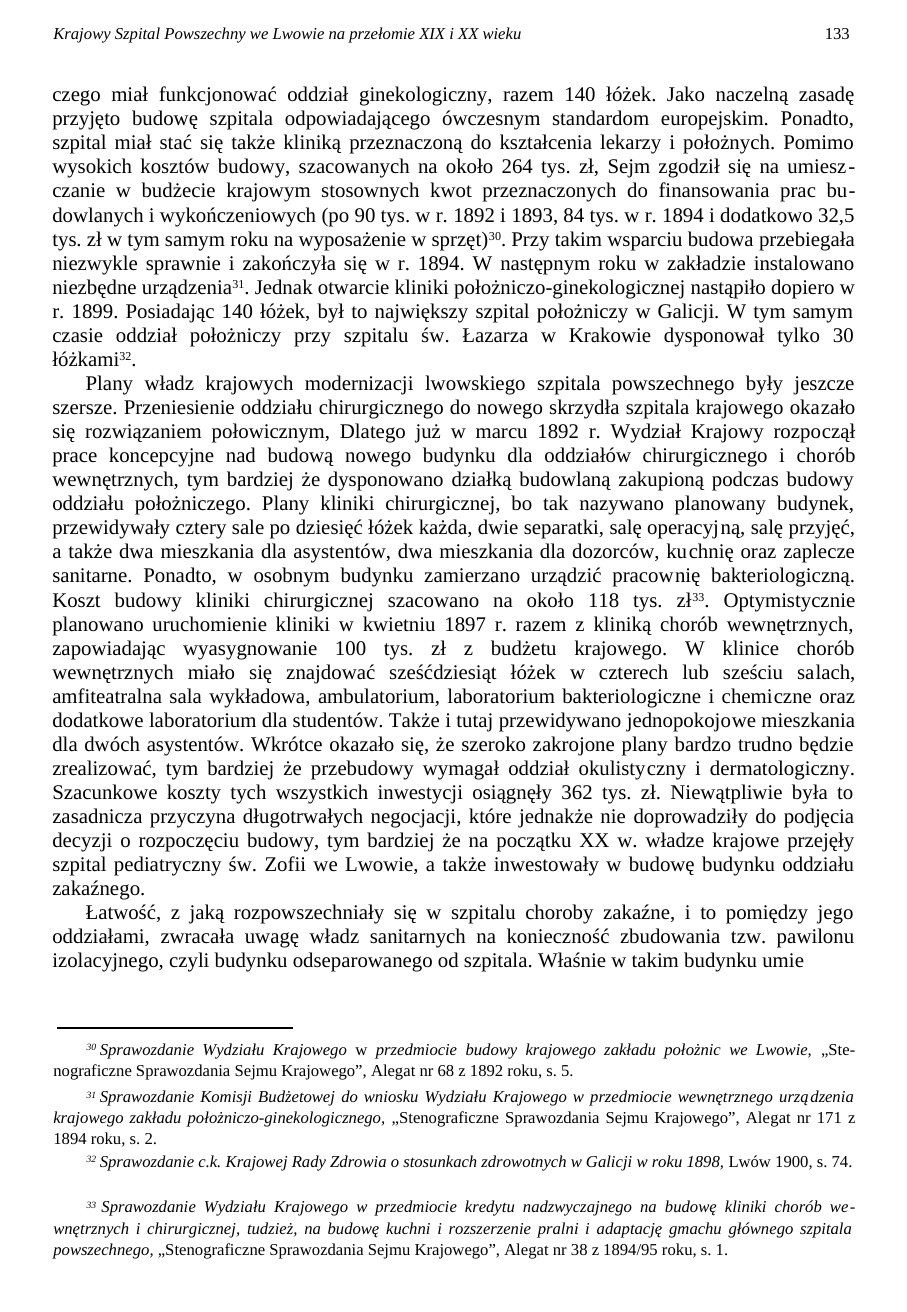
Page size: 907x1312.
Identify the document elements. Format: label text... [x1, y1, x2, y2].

text Plany władz krajowych modernizacji lwowskiego szpitala powszechnego były jeszcze szersze. Przeniesienie oddziału chirurgicznego do nowego skrzydła szpitala krajowego oka­zało się rozwiązaniem połowicznym, Dlatego już w marcu 1892 r. Wydział Krajowy rozpo­czął prace koncepcyjne nad budową nowego budynku dla oddziałów chirurgicznego i cho­rób wewnętrznych, tym bardziej że dysponowano działką budowlaną zakupioną podczas budowy oddziału położniczego. Plany kliniki chirurgicznej, bo tak nazywano planowany budynek, przewidywały cztery sale po dziesięć łóżek każda, dwie separatki, salę operacyj­ną, salę przyjęć, a także dwa mieszkania dla asystentów, dwa mieszkania dla dozorców, ku­chnię oraz zaplecze sanitarne. Ponadto, w osobnym budynku zamierzano urządzić pracow­nię bakteriologiczną. Koszt budowy kliniki chirurgicznej szacowano na około 118 tys. zł33. Optymistycznie planowano uruchomienie kliniki w kwietniu 1897 r. razem z kliniką chorób wewnętrznych, zapowiadając wyasygnowanie 100 tys. zł z budżetu krajowego. W klinice chorób wewnętrznych miało się znajdować sześćdziesiąt łóżek w czterech lub sześciu sa­lach, amfiteatralna sala wykładowa, ambulatorium, laboratorium bakteriologiczne i chemi­czne oraz dodatkowe laboratorium dla studentów. Także i tutaj przewidywano jednopokojo­we mieszkania dla dwóch asystentów. Wkrótce okazało się, że szeroko zakrojone plany bardzo trudno będzie zrealizować, tym bardziej że przebudowy wymagał oddział okulisty­czny i dermatologiczny. Szacunkowe koszty tych wszystkich inwestycji osiągnęły 362 tys. zł. Niewątpliwie była to zasadnicza przyczyna długotrwałych negocjacji, które jednakże nie doprowadziły do podjęcia decyzji o rozpoczęciu budowy, tym bardziej że na początku XX w. władze krajowe przejęły szpital pediatryczny św. Zofii we Lwowie, a także inwestowały w budowę budynku oddziału zakaźnego. [52, 371, 855, 900]
text Łatwość, z jaką rozpowszechniały się w szpitalu choroby zakaźne, i to pomiędzy jego oddziałami, zwracała uwagę władz sanitarnych na konieczność zbudowania tzw. pawilonu izolacyjnego, czyli budynku odseparowanego od szpitala. Właśnie w takim budynku umie­ [52, 900, 855, 972]
text 31 Sprawozdanie Komisji Budżetowej do wniosku Wydziału Krajowego w przedmiocie wewnętrznego urzą­dzenia krajowego zakładu położniczo-ginekologicznego, „Stenograficzne Sprawozdania Sejmu Krajowego”, Ale­gat nr 171 z 1894 roku, s. 2. [53, 1087, 855, 1148]
text 133 [824, 24, 853, 43]
text 33 Sprawozdanie Wydziału Krajowego w przedmiocie kredytu nadzwyczajnego na budowę kliniki chorób we­wnętrznych i chirurgicznej, tudzież, na budowę kuchni i rozszerzenie pralni i adaptację gmachu głównego szpitala powszechnego, „Stenograficzne Sprawozdania Sejmu Krajowego”, Alegat nr 38 z 1894/95 roku, s. 1. [53, 1197, 855, 1259]
text 32 Sprawozdanie c.k. Krajowej Rady Zdrowia o stosunkach zdrowotnych w Galicji w roku 1898, Lwów 1900, s. 74. [53, 1152, 855, 1171]
text 30 Sprawozdanie Wydziału Krajowego w przedmiocie budowy krajowego zakładu położnic we Lwowie, „Ste­nograficzne Sprawozdania Sejmu Krajowego”, Alegat nr 68 z 1892 roku, s. 5. [53, 1040, 855, 1080]
text czego miał funkcjonować oddział ginekologiczny, razem 140 łóżek. Jako naczelną zasadę przyjęto budowę szpitala odpowiadającego ówczesnym standardom europejskim. Ponadto, szpital miał stać się także kliniką przeznaczoną do kształcenia lekarzy i położnych. Pomimo wysokich kosztów budowy, szacowanych na około 264 tys. zł, Sejm zgodził się na umiesz­czanie w budżecie krajowym stosownych kwot przeznaczonych do finansowania prac bu­dowlanych i wykończeniowych (po 90 tys. w r. 1892 i 1893, 84 tys. w r. 1894 i dodatkowo 32,5 tys. zł w tym samym roku na wyposażenie w sprzęt)30. Przy takim wsparciu budowa przebiegała niezwykle sprawnie i zakończyła się w r. 1894. W następnym roku w zakładzie instalowano niezbędne urządzenia31. Jednak otwarcie kliniki położniczo-ginekologicznej nastąpiło dopiero w r. 1899. Posiadając 140 łóżek, był to największy szpital położniczy w Galicji. W tym samym czasie oddział położniczy przy szpitalu św. Łazarza w Krakowie dysponował tylko 30 łóżkami32. [52, 82, 855, 371]
text Krajowy Szpital Powszechny we Lwowie na przełomie XIX i XX wieku [53, 24, 554, 43]
